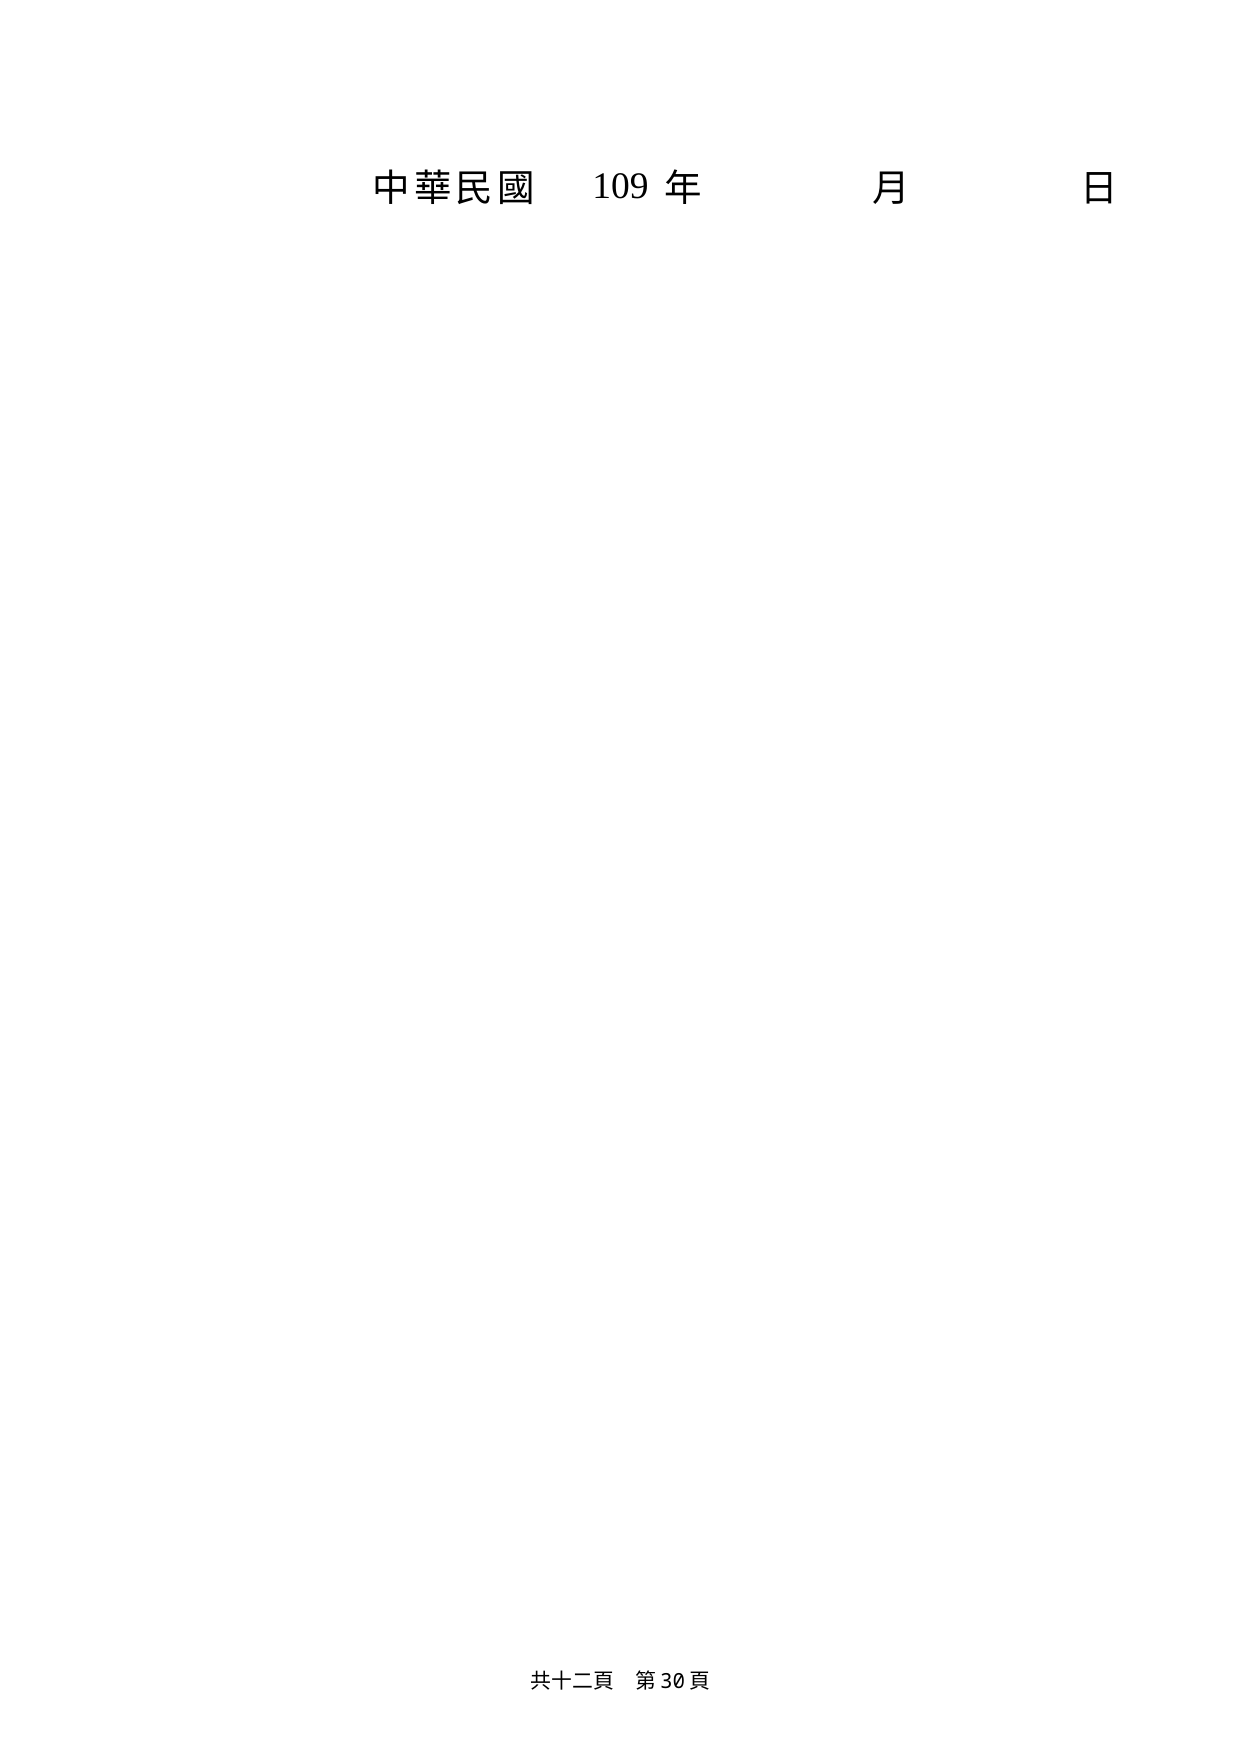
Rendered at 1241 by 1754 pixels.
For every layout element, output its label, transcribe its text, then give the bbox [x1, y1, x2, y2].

text 中華民國 109年 月 日 [120, 143, 1120, 206]
